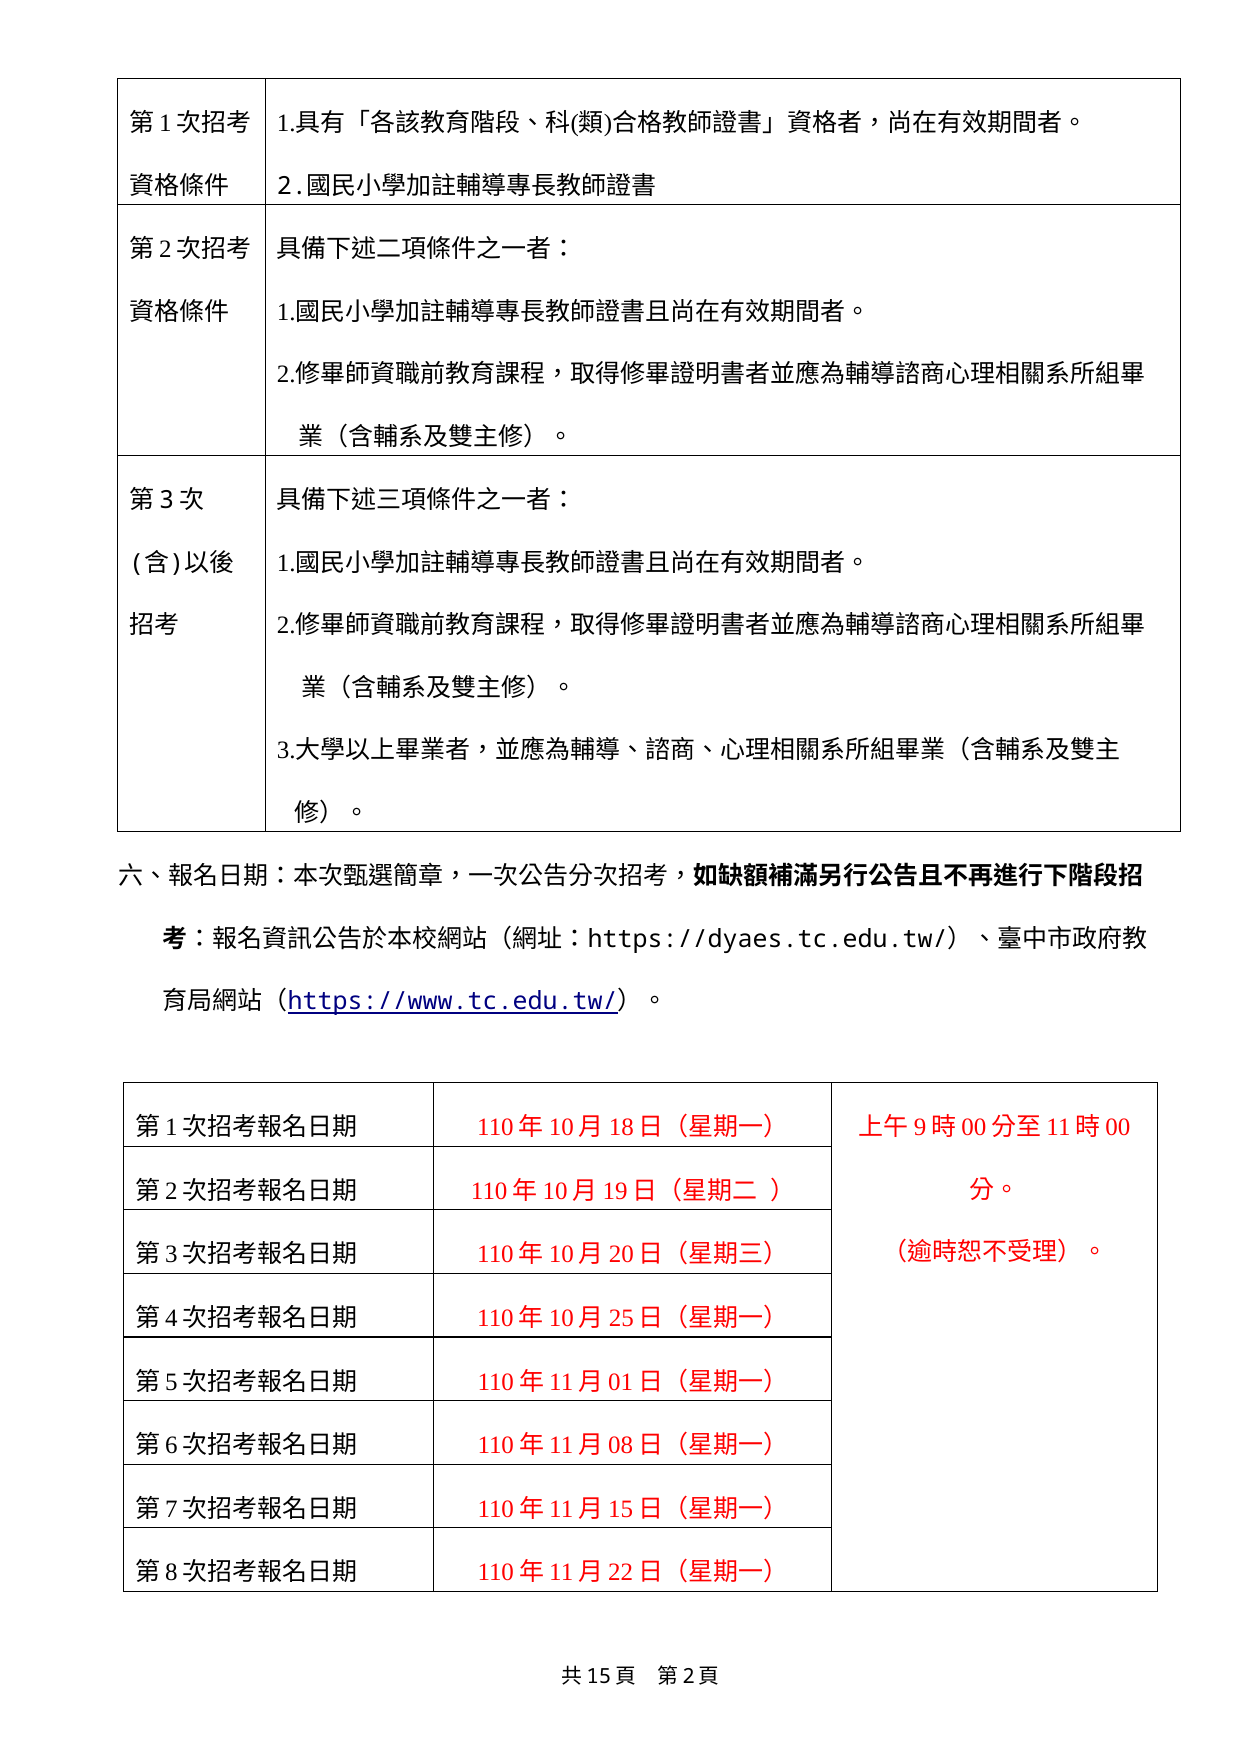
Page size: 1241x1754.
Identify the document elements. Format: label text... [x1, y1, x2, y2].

table_cell 第3次(含)以後招考 [118, 456, 265, 831]
table_cell 第7次招考報名日期 [124, 1465, 433, 1527]
table_cell 第3次招考報名日期 [124, 1210, 433, 1273]
table_cell 具備下述三項條件之一者： 1.國民小學加註輔導專長教師證書且尚在有效期間者。 2.修畢師資職前教育課程，取得修畢證明書者並應為輔導諮商心理相關系所組畢業（含輔系及雙主修）。 3.大學以上畢業者，並應為輔導、諮商、心理相關系所組畢業（含輔系及雙主修）。 [266, 456, 1180, 831]
table_cell 110年10月19日（星期二 ） [434, 1147, 831, 1209]
table_cell 第4次招考報名日期 [124, 1274, 433, 1336]
table_cell 110年11月08日（星期一） [434, 1401, 831, 1463]
table_header 110年10月18日（星期一） [434, 1083, 831, 1146]
table_cell 110年11月01日（星期一） [434, 1338, 831, 1400]
table_cell 110年11月15日（星期一） [434, 1465, 831, 1527]
table_header 1.具有「各該教育階段、科(類)合格教師證書」資格者，尚在有效期間者。 2.國民小學加註輔導專長教師證書 [266, 79, 1180, 204]
table_cell 第2次招考報名日期 [124, 1147, 433, 1209]
table_cell 第5次招考報名日期 [124, 1338, 433, 1400]
table_cell 110年11月22日（星期一） [434, 1528, 831, 1591]
table_header 第1次招考資格條件 [118, 79, 265, 204]
table_cell 第6次招考報名日期 [124, 1401, 433, 1463]
table_header 上午9時00分至11時00分。 （逾時恕不受理）。 [832, 1083, 1157, 1591]
table_cell 110年10月20日（星期三） [434, 1210, 831, 1273]
table_cell 第8次招考報名日期 [124, 1528, 433, 1591]
table_cell 第2次招考資格條件 [118, 205, 265, 455]
table_header 第1次招考報名日期 [124, 1083, 433, 1146]
text 六、報名日期：本次甄選簡章，一次公告分次招考，如缺額補滿另行公告且不再進行下階段招考：報名資訊公告於本校網站（網址：https://dyaes.tc.edu.tw/）、臺中市政府教育局網站（https://www.tc.edu.tw/）。 [118, 832, 1162, 1020]
table_cell 具備下述二項條件之一者： 1.國民小學加註輔導專長教師證書且尚在有效期間者。 2.修畢師資職前教育課程，取得修畢證明書者並應為輔導諮商心理相關系所組畢業（含輔系及雙主修）。 [266, 205, 1180, 455]
table_cell 110年10月25日（星期一） [434, 1274, 831, 1336]
